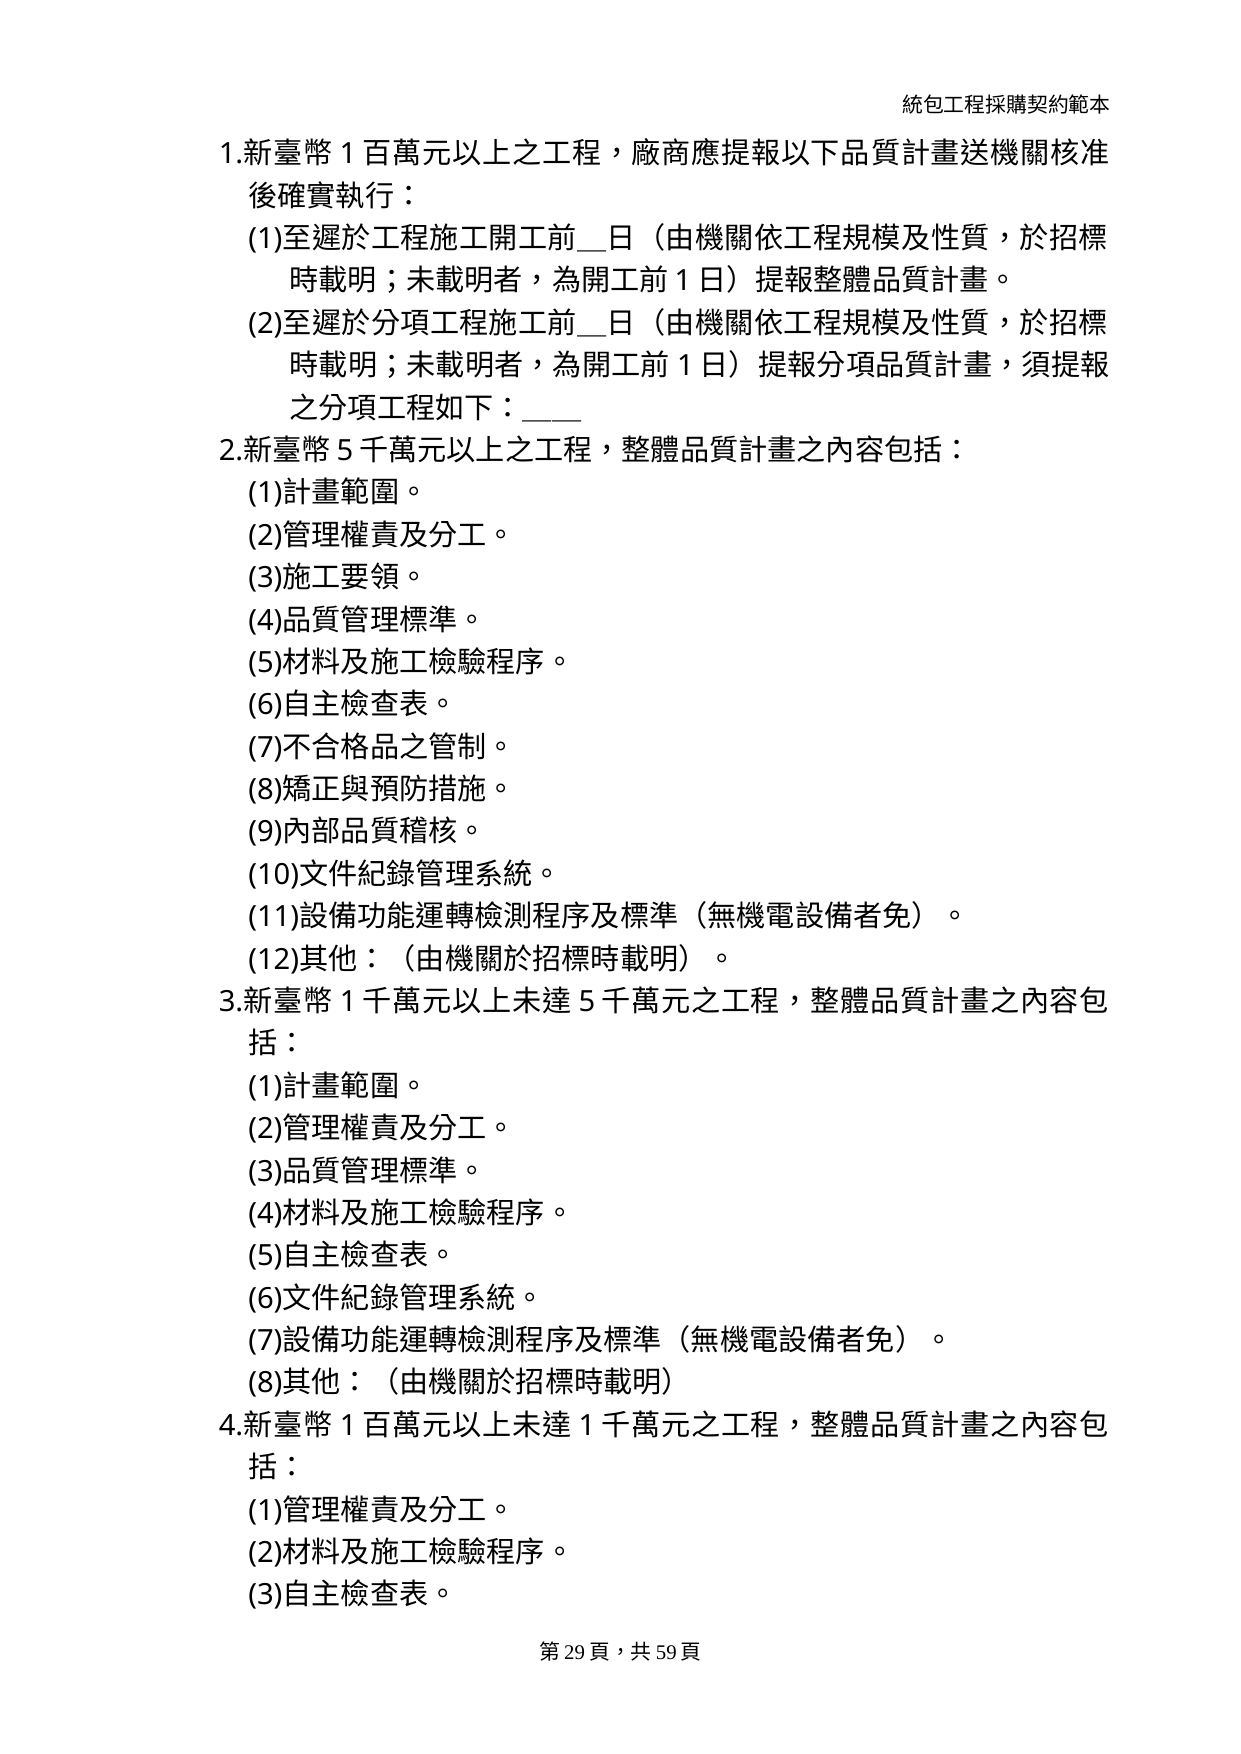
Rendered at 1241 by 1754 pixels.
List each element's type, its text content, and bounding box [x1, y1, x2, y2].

text (3)自主檢查表。 [248, 1571, 1110, 1613]
text (2)管理權責及分工。 [248, 511, 1110, 554]
text (8)矯正與預防措施。 [248, 766, 1110, 808]
text (2)管理權責及分工。 [248, 1105, 1110, 1147]
text (10)文件紀錄管理系統。 [248, 850, 1110, 893]
text (2)材料及施工檢驗程序。 [248, 1528, 1110, 1571]
text (12)其他：（由機關於招標時載明）。 [248, 935, 1110, 978]
text (9)內部品質稽核。 [248, 808, 1110, 850]
text (2)至遲於分項工程施工前＿日（由機關依工程規模及性質，於招標時載明；未載明者，為開工前1日）提報分項品質計畫，須提報之分項工程如下：＿＿ [248, 299, 1110, 426]
text 1.新臺幣1百萬元以上之工程，廠商應提報以下品質計畫送機關核准後確實執行： [218, 130, 1110, 214]
text 3.新臺幣1千萬元以上未達5千萬元之工程，整體品質計畫之內容包括： [218, 978, 1110, 1062]
text (5)自主檢查表。 [248, 1232, 1110, 1274]
text 4.新臺幣1百萬元以上未達1千萬元之工程，整體品質計畫之內容包括： [218, 1401, 1110, 1486]
text 2.新臺幣5千萬元以上之工程，整體品質計畫之內容包括： [218, 426, 1110, 469]
text (1)至遲於工程施工開工前＿日（由機關依工程規模及性質，於招標時載明；未載明者，為開工前1日）提報整體品質計畫。 [248, 214, 1110, 299]
text (11)設備功能運轉檢測程序及標準（無機電設備者免）。 [248, 893, 1110, 935]
text (8)其他：（由機關於招標時載明） [248, 1359, 1110, 1401]
text (5)材料及施工檢驗程序。 [248, 638, 1110, 681]
text (4)材料及施工檢驗程序。 [248, 1189, 1110, 1232]
text (6)自主檢查表。 [248, 681, 1110, 723]
text (6)文件紀錄管理系統。 [248, 1274, 1110, 1317]
text (7)設備功能運轉檢測程序及標準（無機電設備者免）。 [248, 1317, 1110, 1359]
text (1)計畫範圍。 [248, 1062, 1110, 1105]
text (4)品質管理標準。 [248, 596, 1110, 638]
text (1)計畫範圍。 [248, 469, 1110, 511]
text (3)施工要領。 [248, 554, 1110, 596]
text (7)不合格品之管制。 [248, 723, 1110, 766]
text (1)管理權責及分工。 [248, 1486, 1110, 1528]
text (3)品質管理標準。 [248, 1147, 1110, 1189]
